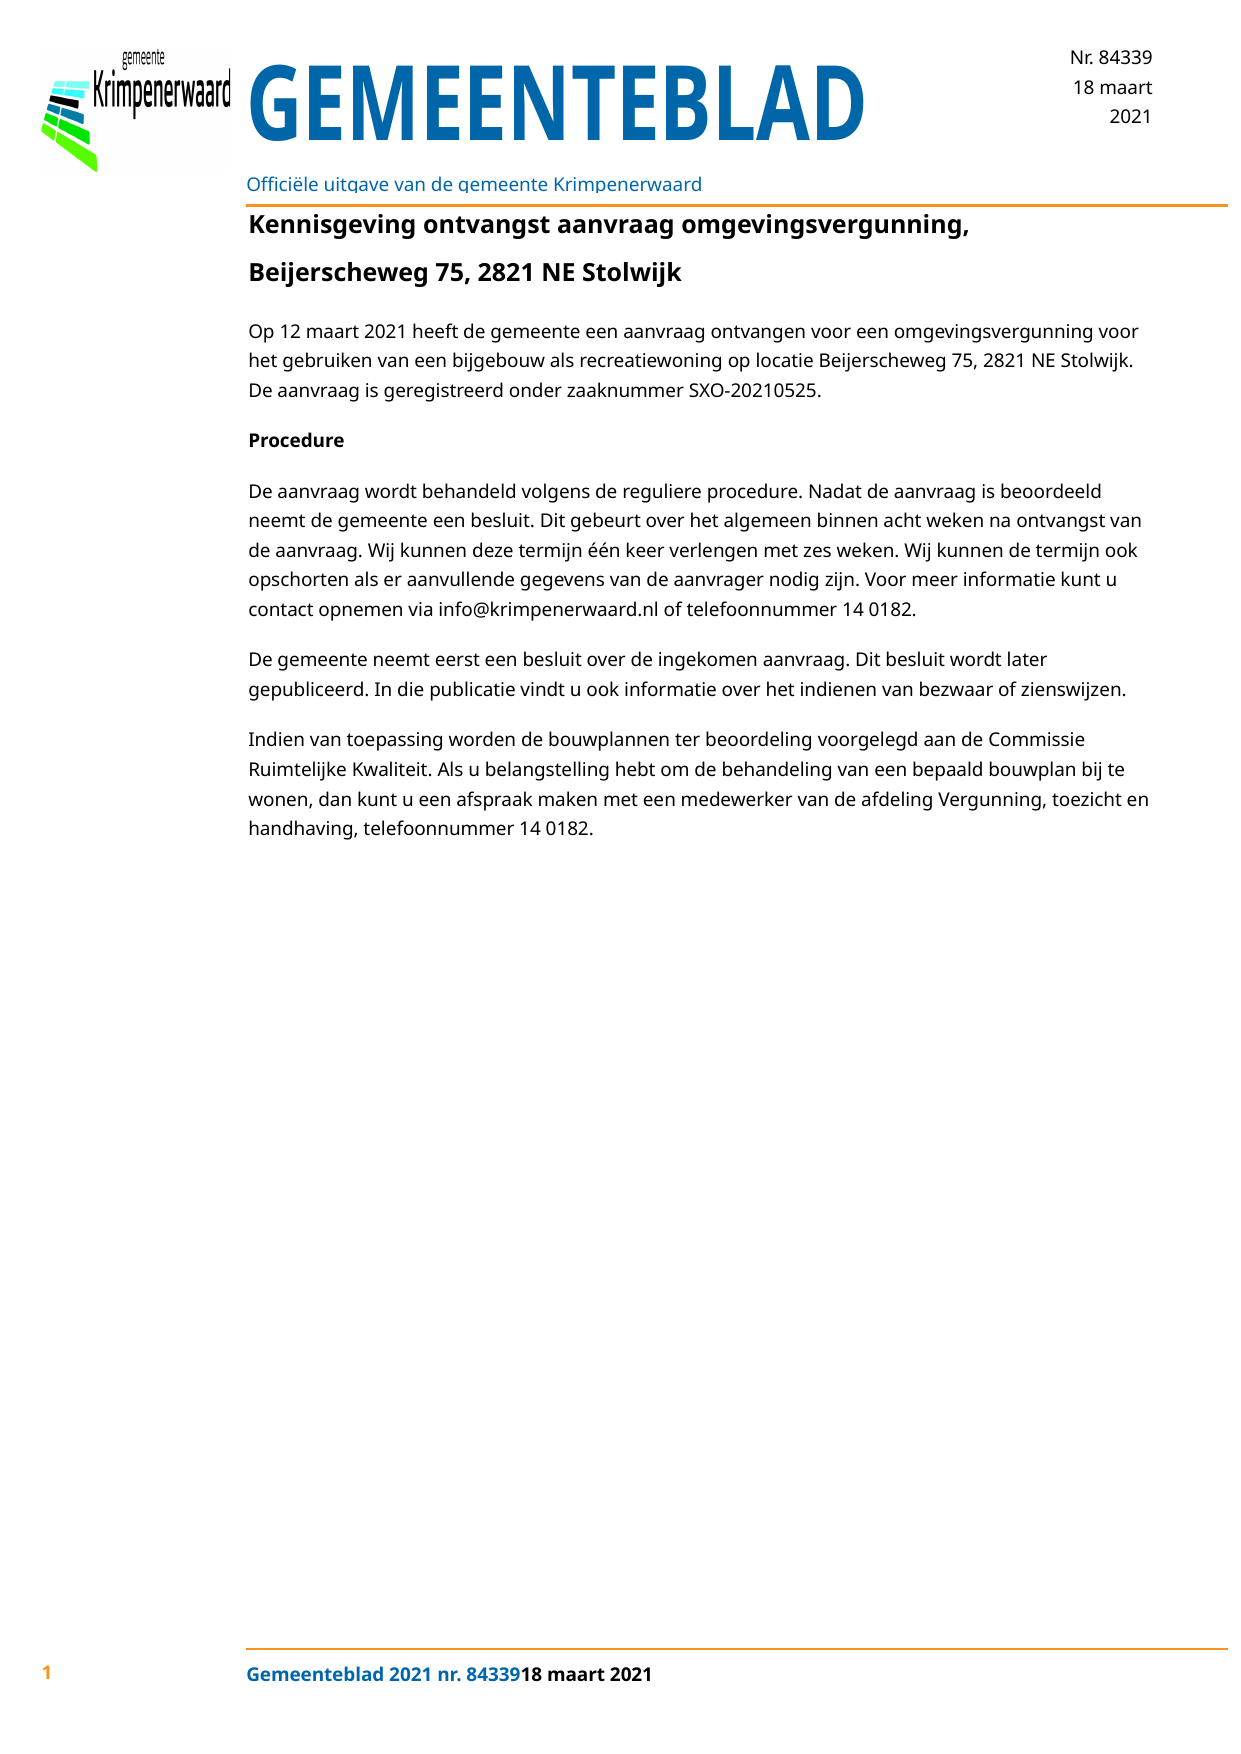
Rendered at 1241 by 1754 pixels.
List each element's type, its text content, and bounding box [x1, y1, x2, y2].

text De aanvraag wordt behandeld volgens de reguliere procedure. Nadat de aanvraag is beoordeeld neemt de gemeente een besluit. Dit gebeurt over het algemeen binnen acht weken na ontvangst van de aanvraag. Wij kunnen deze termijn één keer verlengen met zes weken. Wij kunnen de termijn ook opschorten als er aanvullende gegevens van de aanvrager nodig zijn. Voor meer informatie kunt u contact opnemen via info@krimpenerwaard.nl of telefoonnummer 14 0182. [248, 478, 1152, 622]
text Kennisgeving ontvangst aanvraag omgevingsvergunning, Beijerscheweg 75, 2821 NE Stolwijk [248, 207, 1152, 288]
text Indien van toepassing worden de bouwplannen ter beoordeling voorgelegd aan de Commissie Ruimtelijke Kwaliteit. Als u belangstelling hebt om de behandeling van een bepaald bouwplan bij te wonen, dan kunt u een afspraak maken met een medewerker van de afdeling Vergunning, toezicht en handhaving, telefoonnummer 14 0182. [248, 727, 1152, 841]
text Procedure [248, 427, 1152, 453]
text Op 12 maart 2021 heeft de gemeente een aanvraag ontvangen voor een omgevingsvergunning voor het gebruiken van een bijgebouw als recreatiewoning op locatie Beijerscheweg 75, 2821 NE Stolwijk. De aanvraag is geregistreerd onder zaaknummer SXO-20210525. [248, 318, 1152, 403]
picture [41, 47, 231, 172]
text De gemeente neemt eerst een besluit over de ingekomen aanvraag. Dit besluit wordt later gepubliceerd. In die publicatie vindt u ook informatie over het indienen van bezwaar of zienswijzen. [248, 647, 1152, 702]
